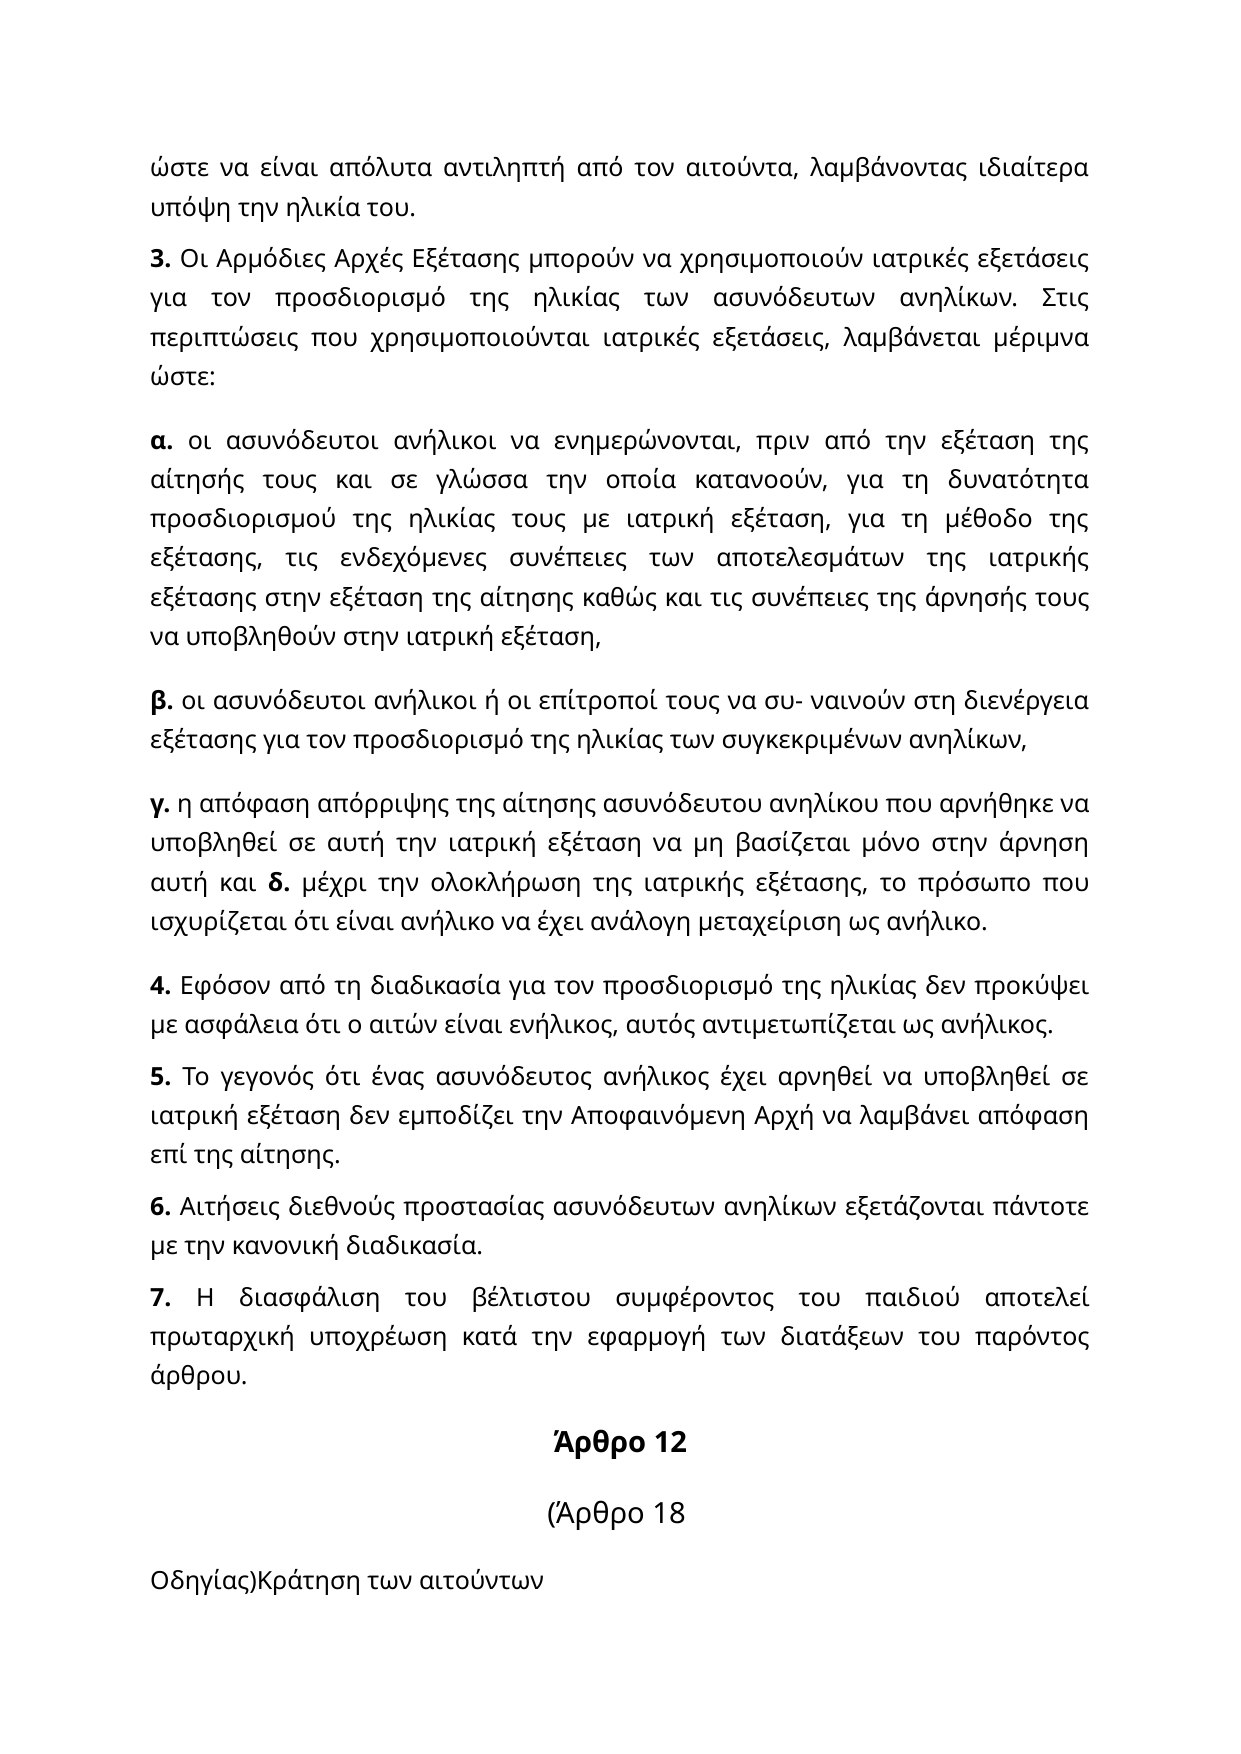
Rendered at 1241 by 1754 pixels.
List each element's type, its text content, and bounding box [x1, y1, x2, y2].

text 6. Αιτήσεις διεθνούς προστασίας ασυνόδευτων ανηλίκων εξετάζονται πάντοτε με την κανονική διαδικασία. [150, 1188, 1090, 1262]
subtitle (Άρθρο 18 [150, 1492, 1090, 1532]
text γ. η απόφαση απόρριψης της αίτησης ασυνόδευτου ανηλίκου που αρνήθηκε να υποβληθεί σε αυτή την ιατρική εξέταση να μη βασίζεται μόνο στην άρνηση αυτή και δ. μέχρι την ολοκλήρωση της ιατρικής εξέτασης, το πρόσωπο που ισχυρίζεται ότι είναι ανήλικο να έχει ανάλογη μεταχείριση ως ανήλικο. [150, 786, 1090, 937]
text 5. Το γεγονός ότι ένας ασυνόδευτος ανήλικος έχει αρνηθεί να υποβληθεί σε ιατρική εξέταση δεν εμποδίζει την Αποφαινόμενη Αρχή να λαμβάνει απόφαση επί της αίτησης. [150, 1058, 1090, 1171]
text 3. Οι Αρμόδιες Αρχές Εξέτασης μπορούν να χρησιμοποιούν ιατρικές εξετάσεις για τον προσδιορισμό της ηλικίας των ασυνόδευτων ανηλίκων. Στις περιπτώσεις που χρησιμοποιούνται ιατρικές εξετάσεις, λαμβάνεται μέριμνα ώστε: [150, 241, 1090, 392]
text 4. Εφόσον από τη διαδικασία για τον προσδιορισμό της ηλικίας δεν προκύψει με ασφάλεια ότι ο αιτών είναι ενήλικος, αυτός αντιμετωπίζεται ως ανήλικος. [150, 967, 1090, 1041]
text β. οι ασυνόδευτοι ανήλικοι ή οι επίτροποί τους να συ- ναινούν στη διενέργεια εξέτασης για τον προσδιορισμό της ηλικίας των συγκεκριμένων ανηλίκων, [150, 682, 1090, 756]
text Οδηγίας)Κράτηση των αιτούντων [150, 1563, 1090, 1597]
text 7. Η διασφάλιση του βέλτιστου συμφέροντος του παιδιού αποτελεί πρωταρχική υποχρέωση κατά την εφαρμογή των διατάξεων του παρόντος άρθρου. [150, 1279, 1090, 1392]
subtitle Άρθρο 12 [150, 1422, 1090, 1461]
text ώστε να είναι απόλυτα αντιληπτή από τον αιτούντα, λαμβάνοντας ιδιαίτερα υπόψη την ηλικία του. [150, 150, 1090, 223]
text α. οι ασυνόδευτοι ανήλικοι να ενημερώνονται, πριν από την εξέταση της αίτησής τους και σε γλώσσα την οποία κατανοούν, για τη δυνατότητα προσδιορισμού της ηλικίας τους με ιατρική εξέταση, για τη μέθοδο της εξέτασης, τις ενδεχόμενες συνέπειες των αποτελεσμάτων της ιατρικής εξέτασης στην εξέταση της αίτησης καθώς και τις συνέπειες της άρνησής τους να υποβληθούν στην ιατρική εξέταση, [150, 422, 1090, 652]
